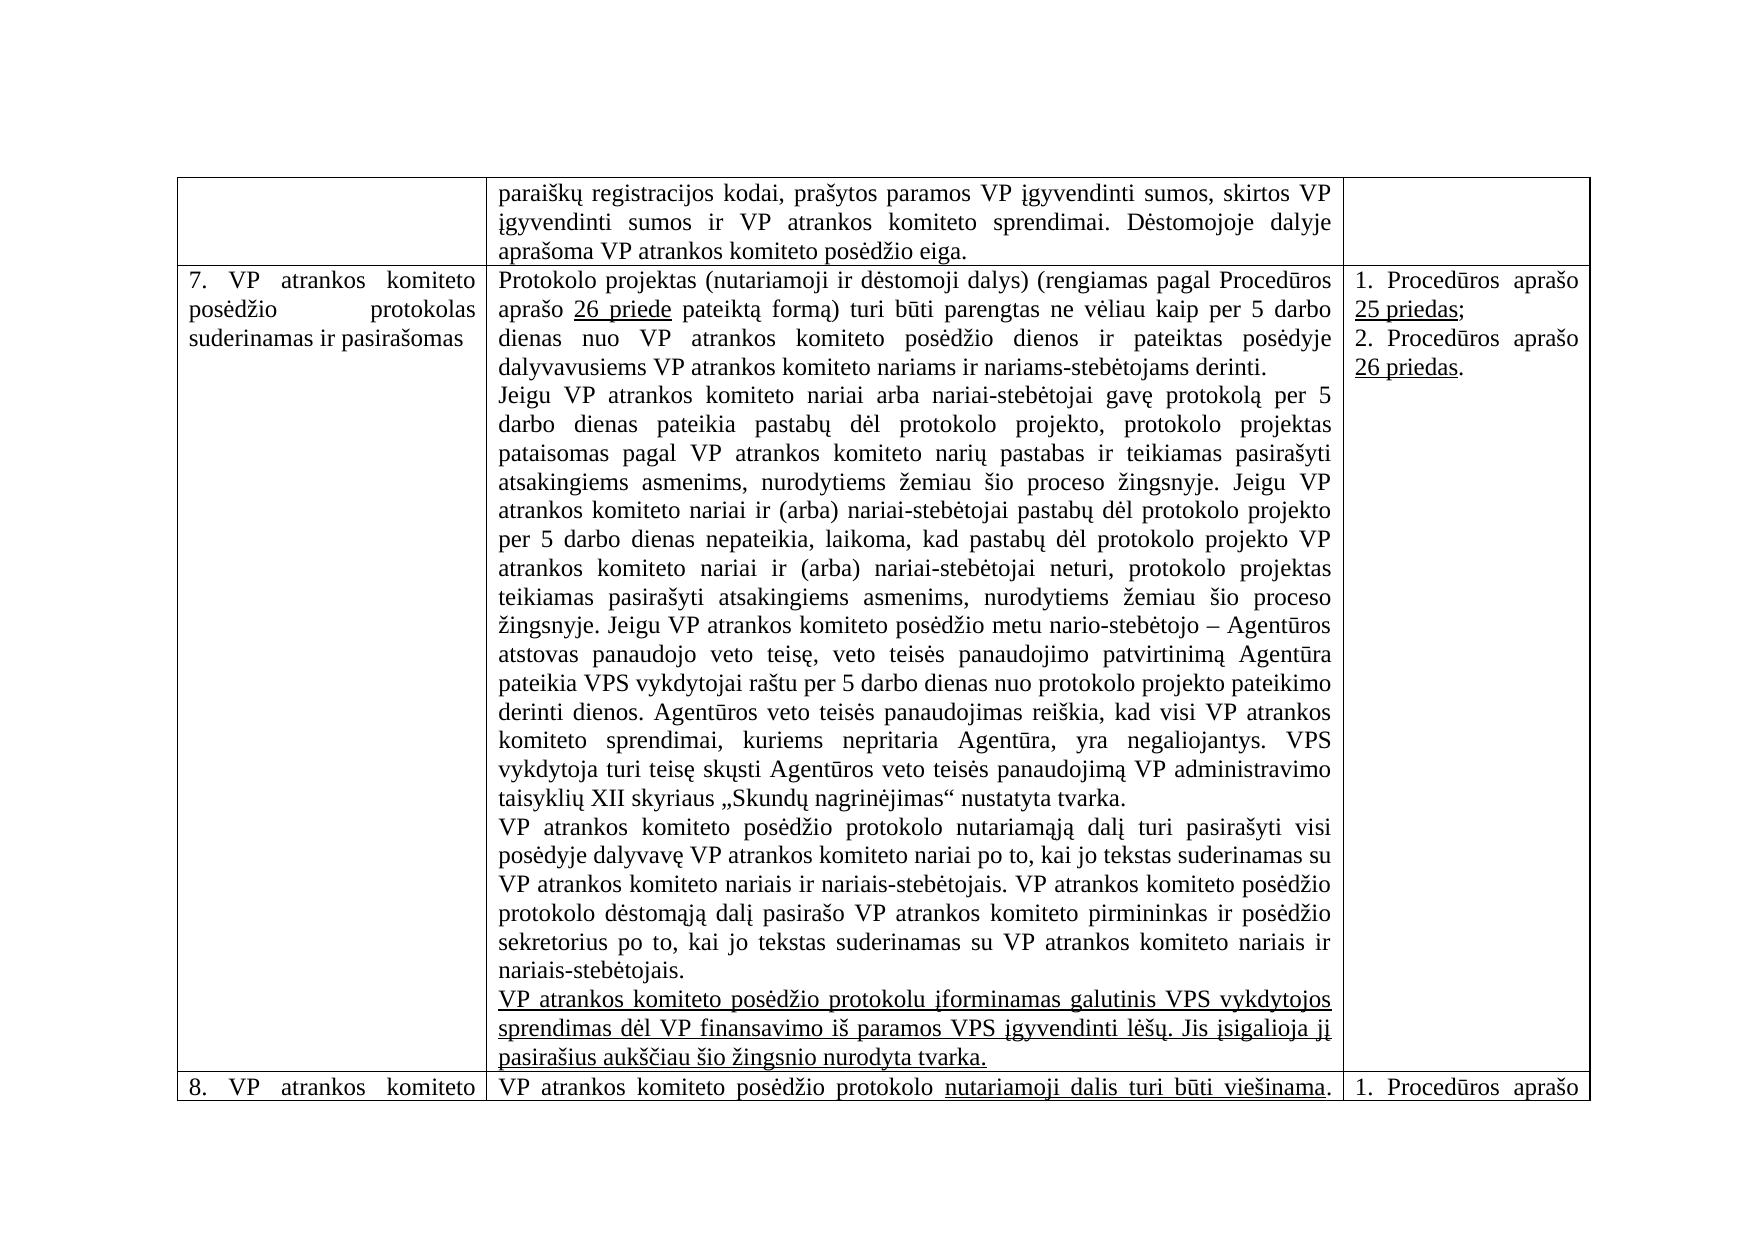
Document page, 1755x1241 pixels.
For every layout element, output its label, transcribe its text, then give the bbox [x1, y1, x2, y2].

table_cell 1. Procedūros aprašo 25 priedas; 2. Procedūros aprašo 26 priedas. [1344, 266, 1589, 1071]
table_cell 7. VP atrankos komiteto posėdžio protokolas suderinamas ir pasirašomas [178, 266, 486, 1071]
table_cell [1344, 178, 1589, 264]
table_cell 8. VP atrankos komiteto [178, 1072, 486, 1100]
table_cell 1. Procedūros aprašo [1344, 1072, 1589, 1100]
table_cell VP atrankos komiteto posėdžio protokolo nutariamoji dalis turi būti viešinama. [487, 1072, 1343, 1100]
table_cell [178, 178, 486, 264]
table_cell paraiškų registracijos kodai, prašytos paramos VP įgyvendinti sumos, skirtos VP įgyvendinti sumos ir VP atrankos komiteto sprendimai. Dėstomojoje dalyje aprašoma VP atrankos komiteto posėdžio eiga. [487, 178, 1343, 264]
table_cell Protokolo projektas (nutariamoji ir dėstomoji dalys) (rengiamas pagal Procedūros aprašo 26 priede pateiktą formą) turi būti parengtas ne vėliau kaip per 5 darbo dienas nuo VP atrankos komiteto posėdžio dienos ir pateiktas posėdyje dalyvavusiems VP atrankos komiteto nariams ir nariams-stebėtojams derinti. Jeigu VP atrankos komiteto nariai arba nariai-stebėtojai gavę protokolą per 5 darbo dienas pateikia pastabų dėl protokolo projekto, protokolo projektas pataisomas pagal VP atrankos komiteto narių pastabas ir teikiamas pasirašyti atsakingiems asmenims, nurodytiems žemiau šio proceso žingsnyje. Jeigu VP atrankos komiteto nariai ir (arba) nariai-stebėtojai pastabų dėl protokolo projekto per 5 darbo dienas nepateikia, laikoma, kad pastabų dėl protokolo projekto VP atrankos komiteto nariai ir (arba) nariai-stebėtojai neturi, protokolo projektas teikiamas pasirašyti atsakingiems asmenims, nurodytiems žemiau šio proceso žingsnyje. Jeigu VP atrankos komiteto posėdžio metu nario-stebėtojo – Agentūros atstovas panaudojo veto teisę, veto teisės panaudojimo patvirtinimą Agentūra pateikia VPS vykdytojai raštu per 5 darbo dienas nuo protokolo projekto pateikimo derinti dienos. Agentūros veto teisės panaudojimas reiškia, kad visi VP atrankos komiteto sprendimai, kuriems nepritaria Agentūra, yra negaliojantys. VPS vykdytoja turi teisę skųsti Agentūros veto teisės panaudojimą VP administravimo taisyklių XII skyriaus „Skundų nagrinėjimas“ nustatyta tvarka. VP atrankos komiteto posėdžio protokolo nutariamąją dalį turi pasirašyti visi posėdyje dalyvavę VP atrankos komiteto nariai po to, kai jo tekstas suderinamas su VP atrankos komiteto nariais ir nariais-stebėtojais. VP atrankos komiteto posėdžio protokolo dėstomąją dalį pasirašo VP atrankos komiteto pirmininkas ir posėdžio sekretorius po to, kai jo tekstas suderinamas su VP atrankos komiteto nariais ir nariais-stebėtojais. VP atrankos komiteto posėdžio protokolu įforminamas galutinis VPS vykdytojos sprendimas dėl VP finansavimo iš paramos VPS įgyvendinti lėšų. Jis įsigalioja jį pasirašius aukščiau šio žingsnio nurodyta tvarka. [487, 266, 1343, 1071]
